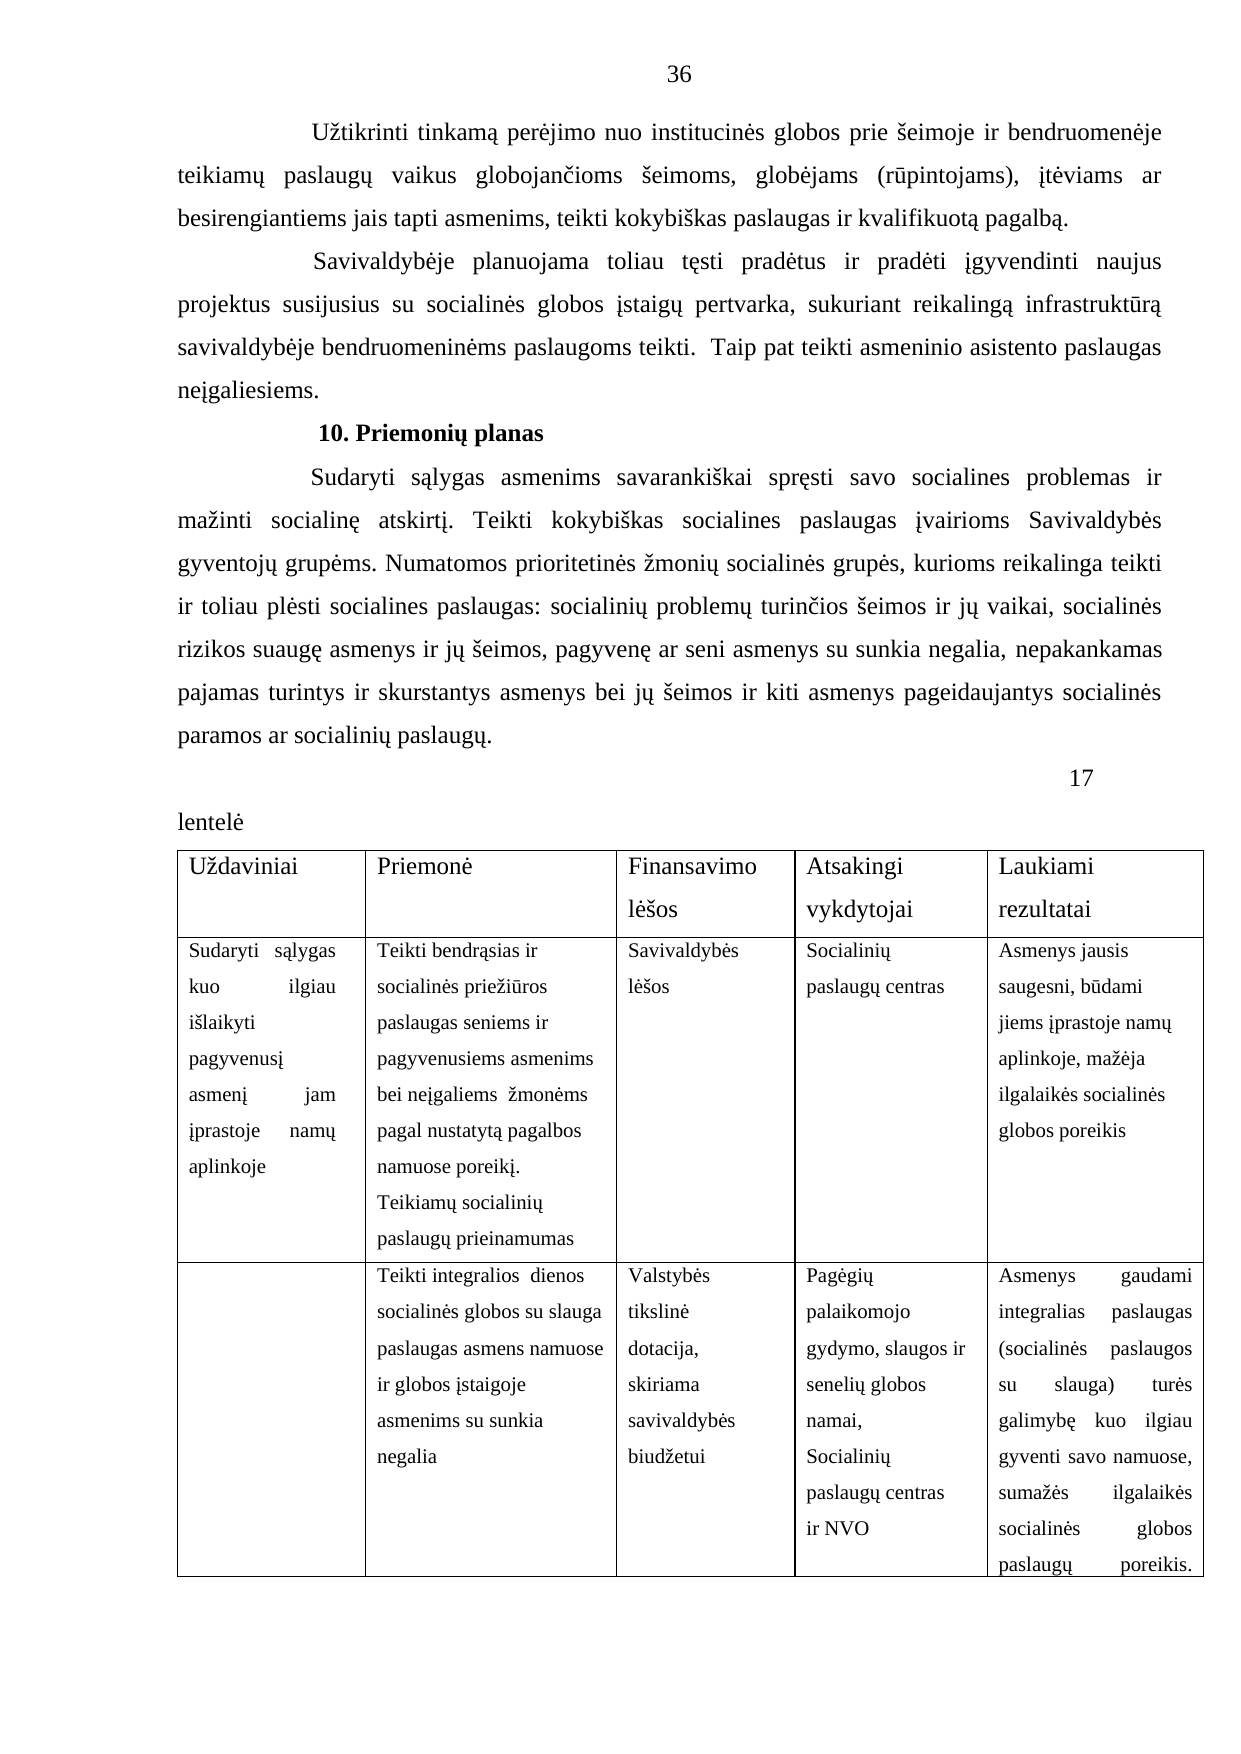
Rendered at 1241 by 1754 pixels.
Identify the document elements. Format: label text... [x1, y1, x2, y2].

text 17 lentelė [177, 763, 1162, 835]
table_cell [178, 1263, 365, 1576]
table_cell Valstybės tikslinė dotacija, skiriama savivaldybės biudžetui [617, 1263, 794, 1576]
table_header Priemonė [366, 851, 616, 937]
table_cell Sudaryti sąlygas kuo ilgiau išlaikyti pagyvenusį asmenį jam įprastoje namų aplinkoje [178, 938, 365, 1262]
table_header Laukiami rezultatai [988, 851, 1203, 937]
table_cell Pagėgių palaikomojo gydymo, slaugos ir senelių globos namai, Socialinių paslaugų centras ir NVO [796, 1263, 987, 1576]
table_header Uždaviniai [178, 851, 365, 937]
table_cell Teikti integralios dienos socialinės globos su slauga paslaugas asmens namuose ir globos įstaigoje asmenims su sunkia negalia [366, 1263, 616, 1576]
table_cell Savivaldybės lėšos [617, 938, 794, 1262]
table_cell Asmenys jausis saugesni, būdami jiems įprastoje namų aplinkoje, mažėja ilgalaikės socialinės globos poreikis [988, 938, 1203, 1262]
text Savivaldybėje planuojama toliau tęsti pradėtus ir pradėti įgyvendinti naujus projektus susijusius su socialinės globos įstaigų pertvarka, sukuriant reikalingą infrastruktūrą savivaldybėje bendruomeninėms paslaugoms teikti. Taip pat teikti asmeninio asistento paslaugas neįgaliesiems. [177, 246, 1162, 404]
text 10. Priemonių planas [177, 418, 1162, 447]
table_cell Socialinių paslaugų centras [796, 938, 987, 1262]
table_header Finansavimo lėšos [617, 851, 794, 937]
table_cell Asmenys gaudami integralias paslaugas (socialinės paslaugos su slauga) turės galimybę kuo ilgiau gyventi savo namuose, sumažės ilgalaikės socialinės globos paslaugų poreikis. [988, 1263, 1203, 1576]
table_cell Teikti bendrąsias ir socialinės priežiūros paslaugas seniems ir pagyvenusiems asmenims bei neįgaliems žmonėms pagal nustatytą pagalbos namuose poreikį. Teikiamų socialinių paslaugų prieinamumas [366, 938, 616, 1262]
text Sudaryti sąlygas asmenims savarankiškai spręsti savo socialines problemas ir mažinti socialinę atskirtį. Teikti kokybiškas socialines paslaugas įvairioms Savivaldybės gyventojų grupėms. Numatomos prioritetinės žmonių socialinės grupės, kurioms reikalinga teikti ir toliau plėsti socialines paslaugas: socialinių problemų turinčios šeimos ir jų vaikai, socialinės rizikos suaugę asmenys ir jų šeimos, pagyvenę ar seni asmenys su sunkia negalia, nepakankamas pajamas turintys ir skurstantys asmenys bei jų šeimos ir kiti asmenys pageidaujantys socialinės paramos ar socialinių paslaugų. [177, 462, 1162, 749]
table_header Atsakingi vykdytojai [796, 851, 987, 937]
text Užtikrinti tinkamą perėjimo nuo institucinės globos prie šeimoje ir bendruomenėje teikiamų paslaugų vaikus globojančioms šeimoms, globėjams (rūpintojams), įtėviams ar besirengiantiems jais tapti asmenims, teikti kokybiškas paslaugas ir kvalifikuotą pagalbą. [177, 117, 1162, 232]
